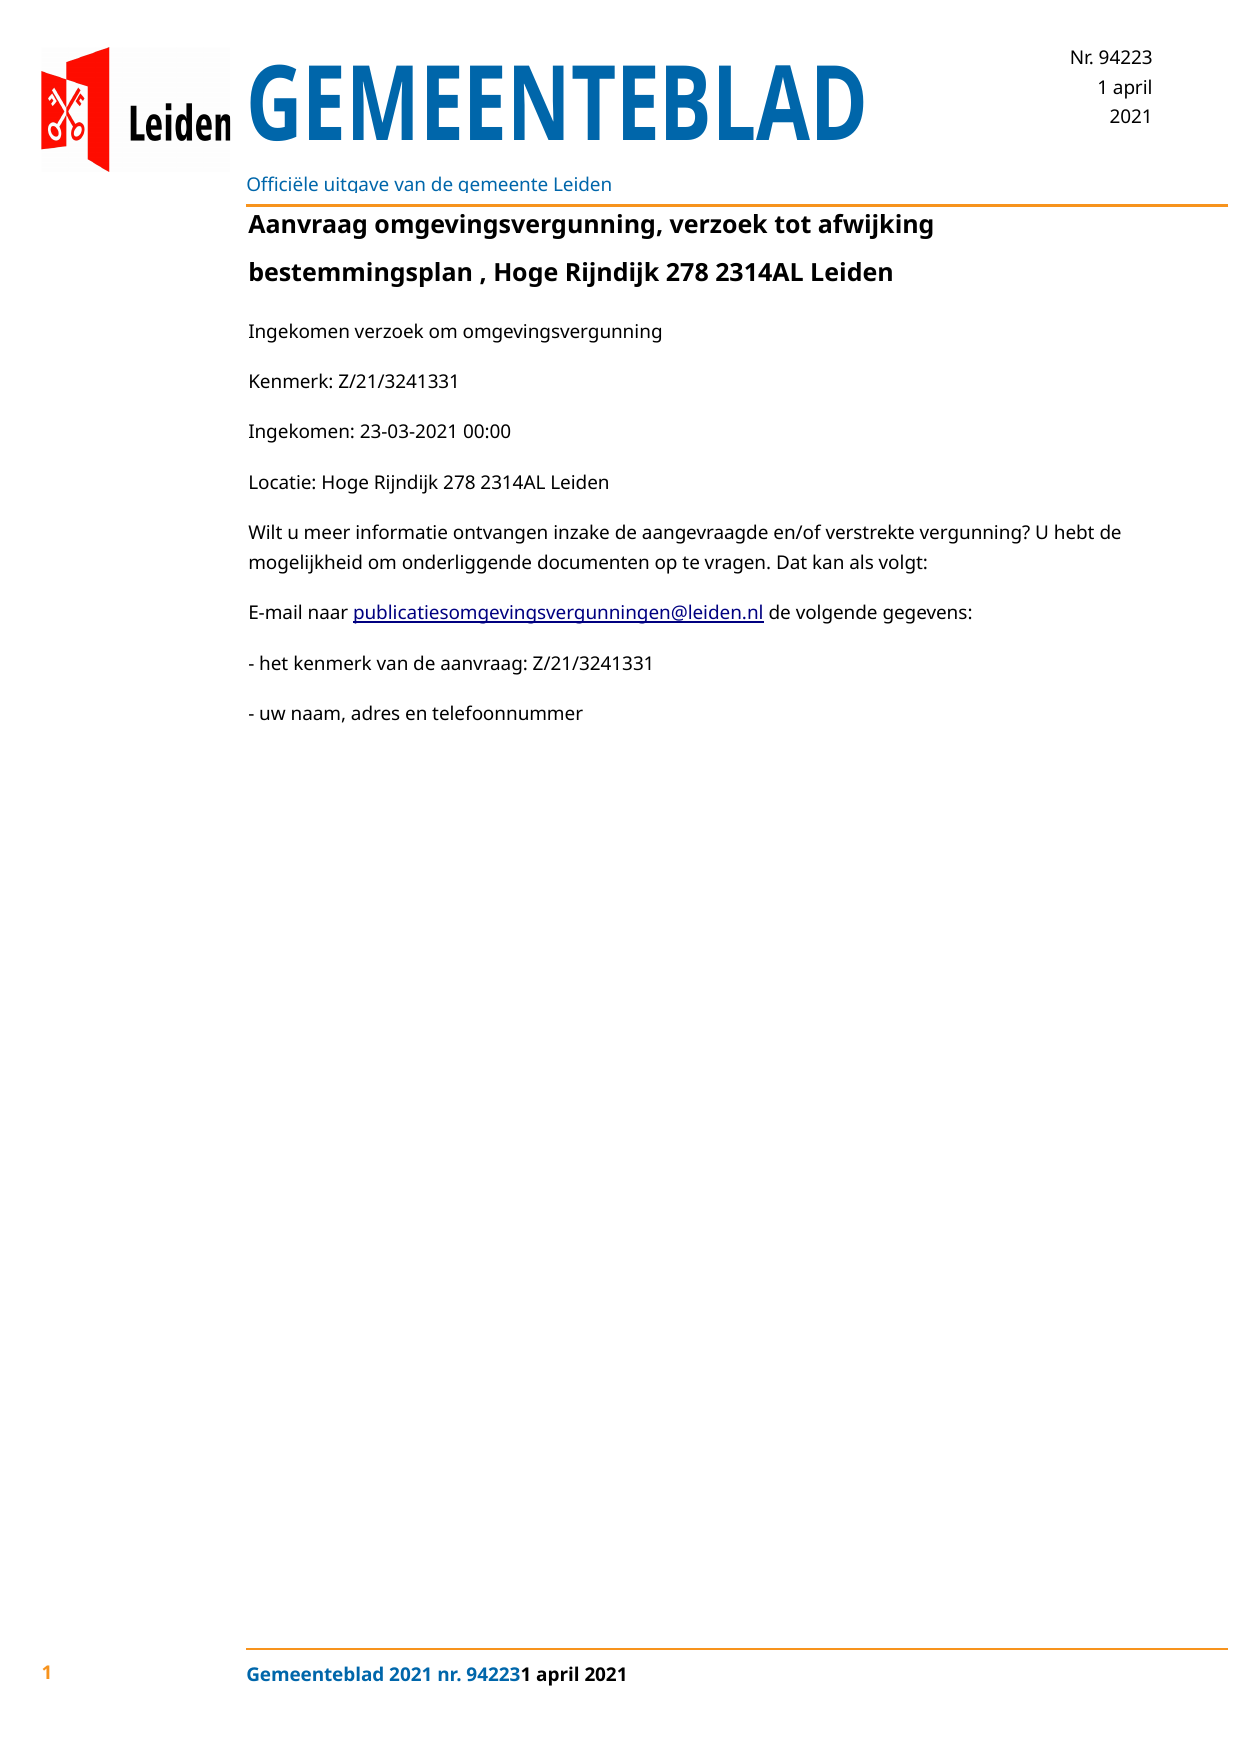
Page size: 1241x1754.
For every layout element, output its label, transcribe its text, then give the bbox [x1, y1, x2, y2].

text - uw naam, adres en telefoonnummer [248, 700, 1152, 726]
text E-mail naar publicatiesomgevingsvergunningen@leiden.nl de volgende gegevens: [248, 599, 1152, 625]
text - het kenmerk van de aanvraag: Z/21/3241331 [248, 650, 1152, 676]
text Locatie: Hoge Rijndijk 278 2314AL Leiden [248, 469, 1152, 495]
picture [41, 47, 231, 172]
text Kenmerk: Z/21/3241331 [248, 368, 1152, 394]
text Ingekomen: 23-03-2021 00:00 [248, 419, 1152, 444]
text Aanvraag omgevingsvergunning, verzoek tot afwijking bestemmingsplan , Hoge Rijndijk 278 2314AL Leiden [248, 207, 1152, 288]
text Ingekomen verzoek om omgevingsvergunning [248, 318, 1152, 344]
text Wilt u meer informatie ontvangen inzake de aangevraagde en/of verstrekte vergunning? U hebt de mogelijkheid om onderliggende documenten op te vragen. Dat kan als volgt: [248, 519, 1152, 575]
